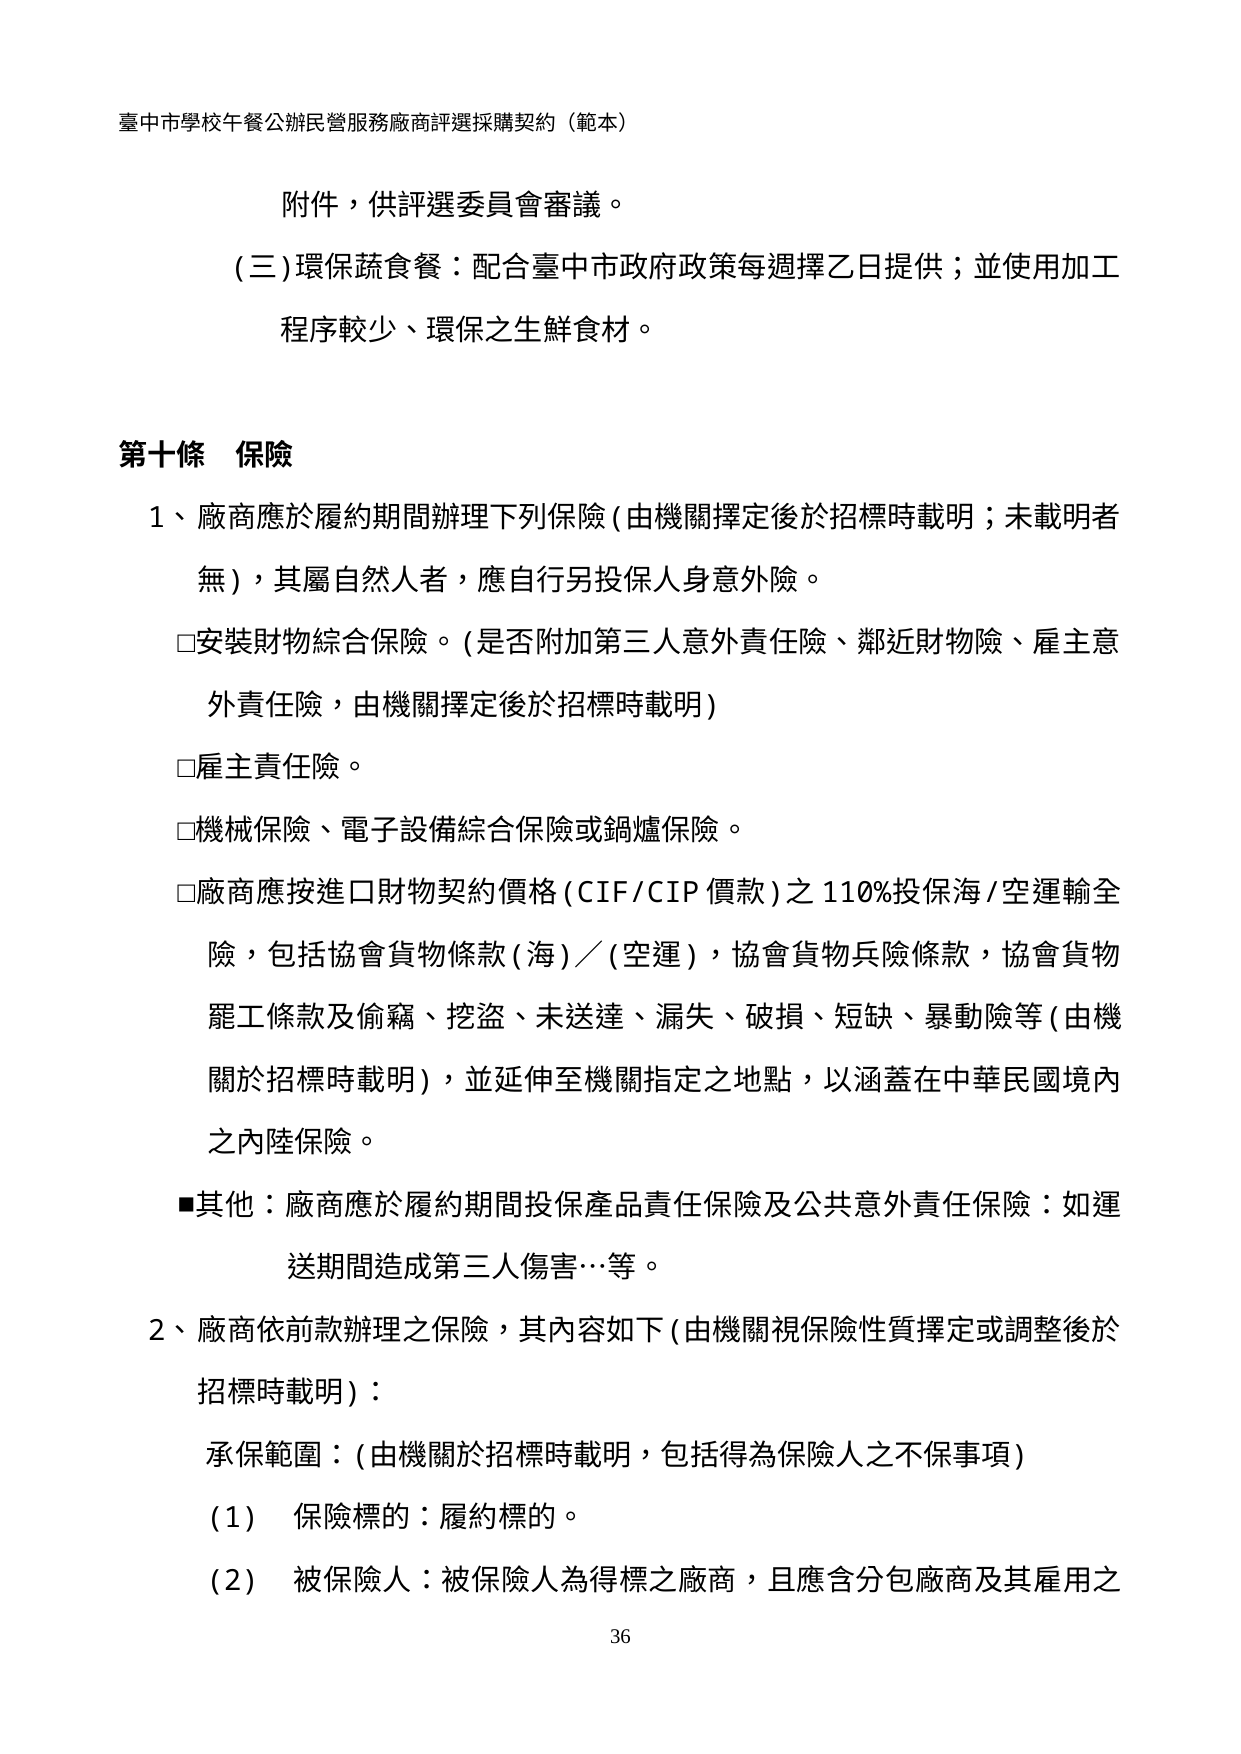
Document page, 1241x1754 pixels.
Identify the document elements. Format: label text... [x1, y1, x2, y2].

text □廠商應按進口財物契約價格(CIF/CIP價款)之110%投保海/空運輸全險，包括協會貨物條款(海)／(空運)，協會貨物兵險條款，協會貨物罷工條款及偷竊、挖盜、未送達、漏失、破損、短缺、暴動險等(由機關於招標時載明)，並延伸至機關指定之地點，以涵蓋在中華民國境內之內陸保險。 [177, 848, 1122, 1161]
text □雇主責任險。 [177, 723, 1122, 786]
text 第十條 保險 [118, 411, 1122, 473]
list 被保險人：被保險人為得標之廠商，且應含分包廠商及其雇用之人。 [206, 1536, 1122, 1598]
list 廠商依前款辦理之保險，其內容如下(由機關視保險性質擇定或調整後於招標時載明)： [148, 1286, 1122, 1411]
text (三)環保蔬食餐：配合臺中市政府政策每週擇乙日提供；並使用加工程序較少、環保之生鮮食材。 [230, 223, 1122, 348]
list 廠商應於履約期間辦理下列保險(由機關擇定後於招標時載明；未載明者無)，其屬自然人者，應自行另投保人身意外險。 [148, 473, 1122, 598]
text ■其他：廠商應於履約期間投保產品責任保險及公共意外責任保險：如運送期間造成第三人傷害…等。 [177, 1161, 1122, 1286]
text □機械保險、電子設備綜合保險或鍋爐保險。 [177, 786, 1122, 848]
text □安裝財物綜合保險。(是否附加第三人意外責任險、鄰近財物險、雇主意外責任險，由機關擇定後於招標時載明) [177, 598, 1122, 723]
text 附件，供評選委員會審議。 [231, 161, 1122, 223]
list 保險標的：履約標的。 [206, 1473, 1122, 1536]
text 承保範圍：(由機關於招標時載明，包括得為保險人之不保事項) [206, 1411, 1122, 1473]
